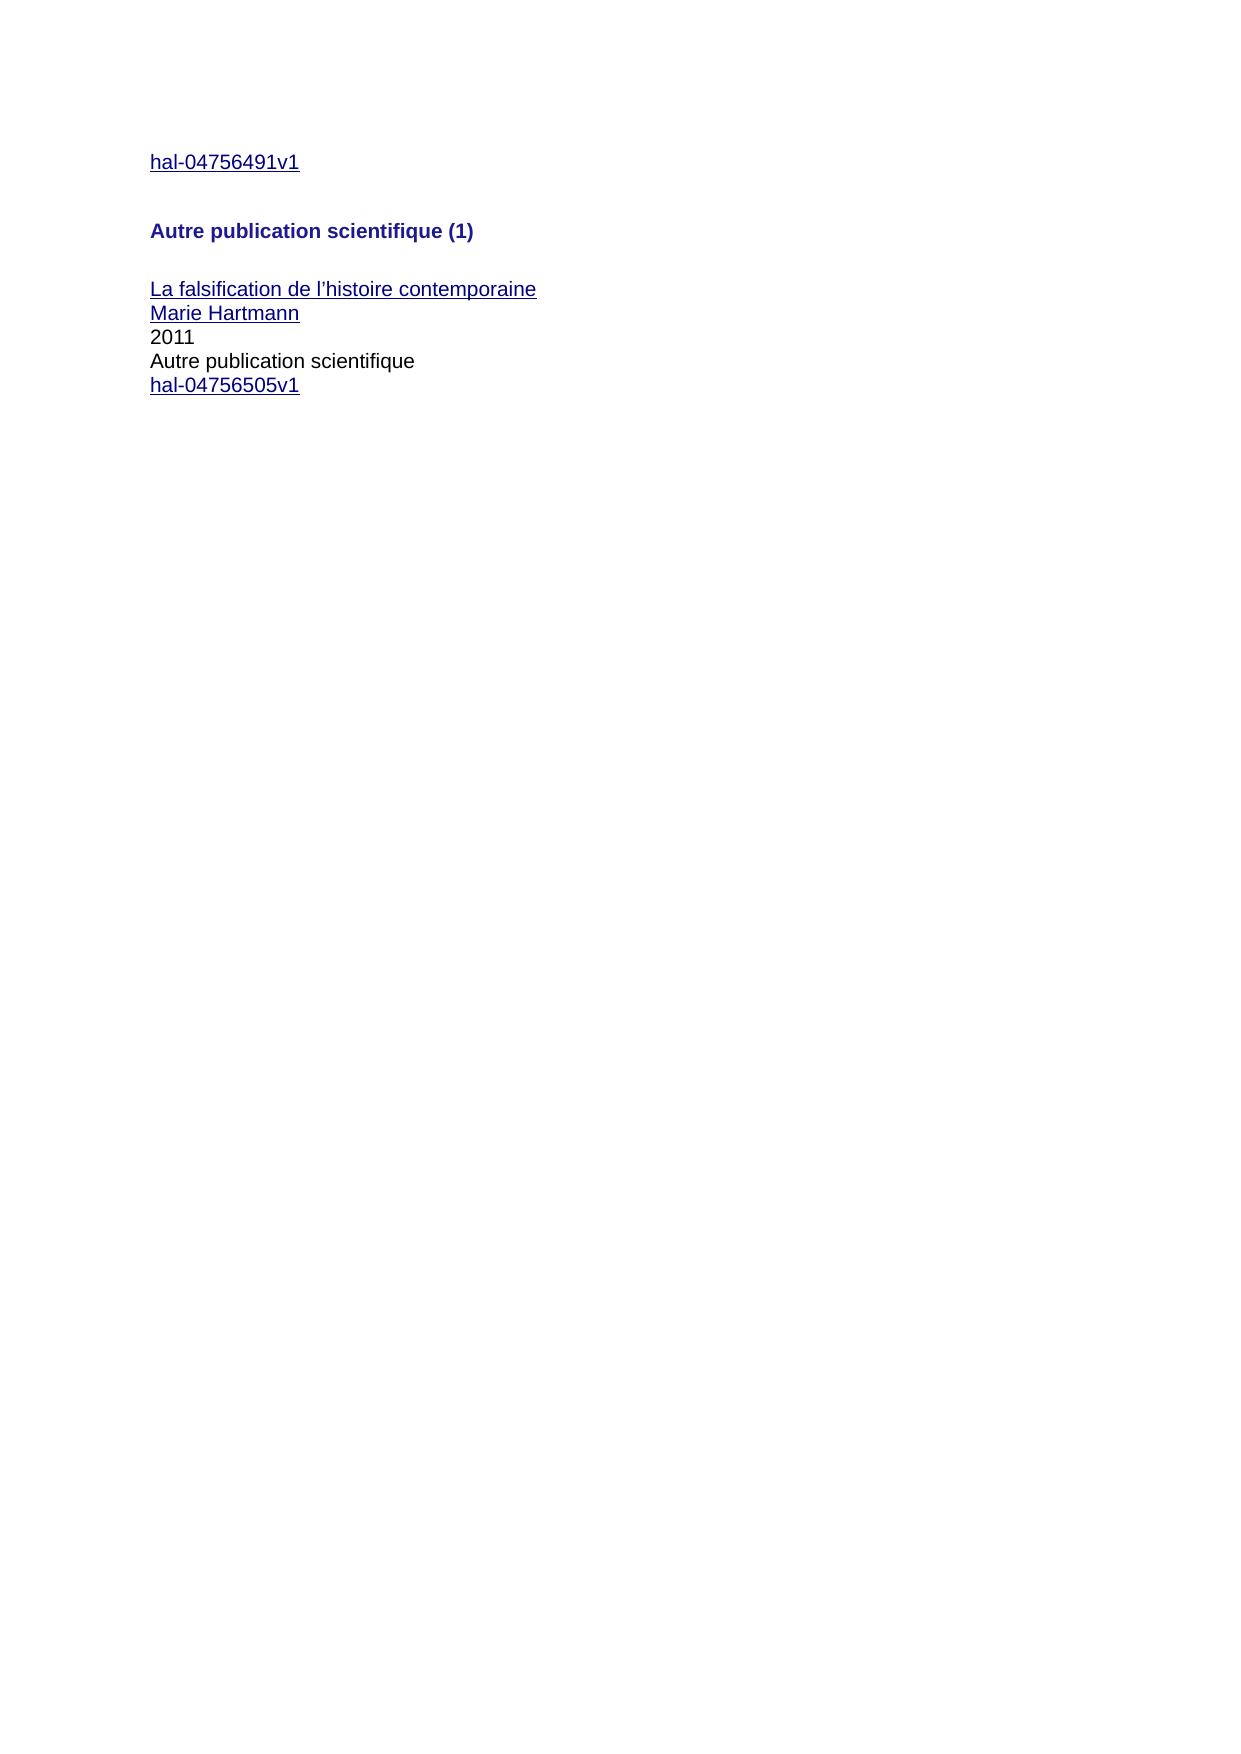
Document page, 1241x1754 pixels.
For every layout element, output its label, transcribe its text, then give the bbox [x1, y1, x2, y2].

table_header La falsification de l’histoire contemporaine Marie Hartmann 2011 Autre publication scientifique hal-04756505v1 [150, 277, 1090, 397]
subtitle Autre publication scientifique (1) [150, 219, 1090, 243]
table_cell hal-04756491v1 [150, 150, 1090, 174]
